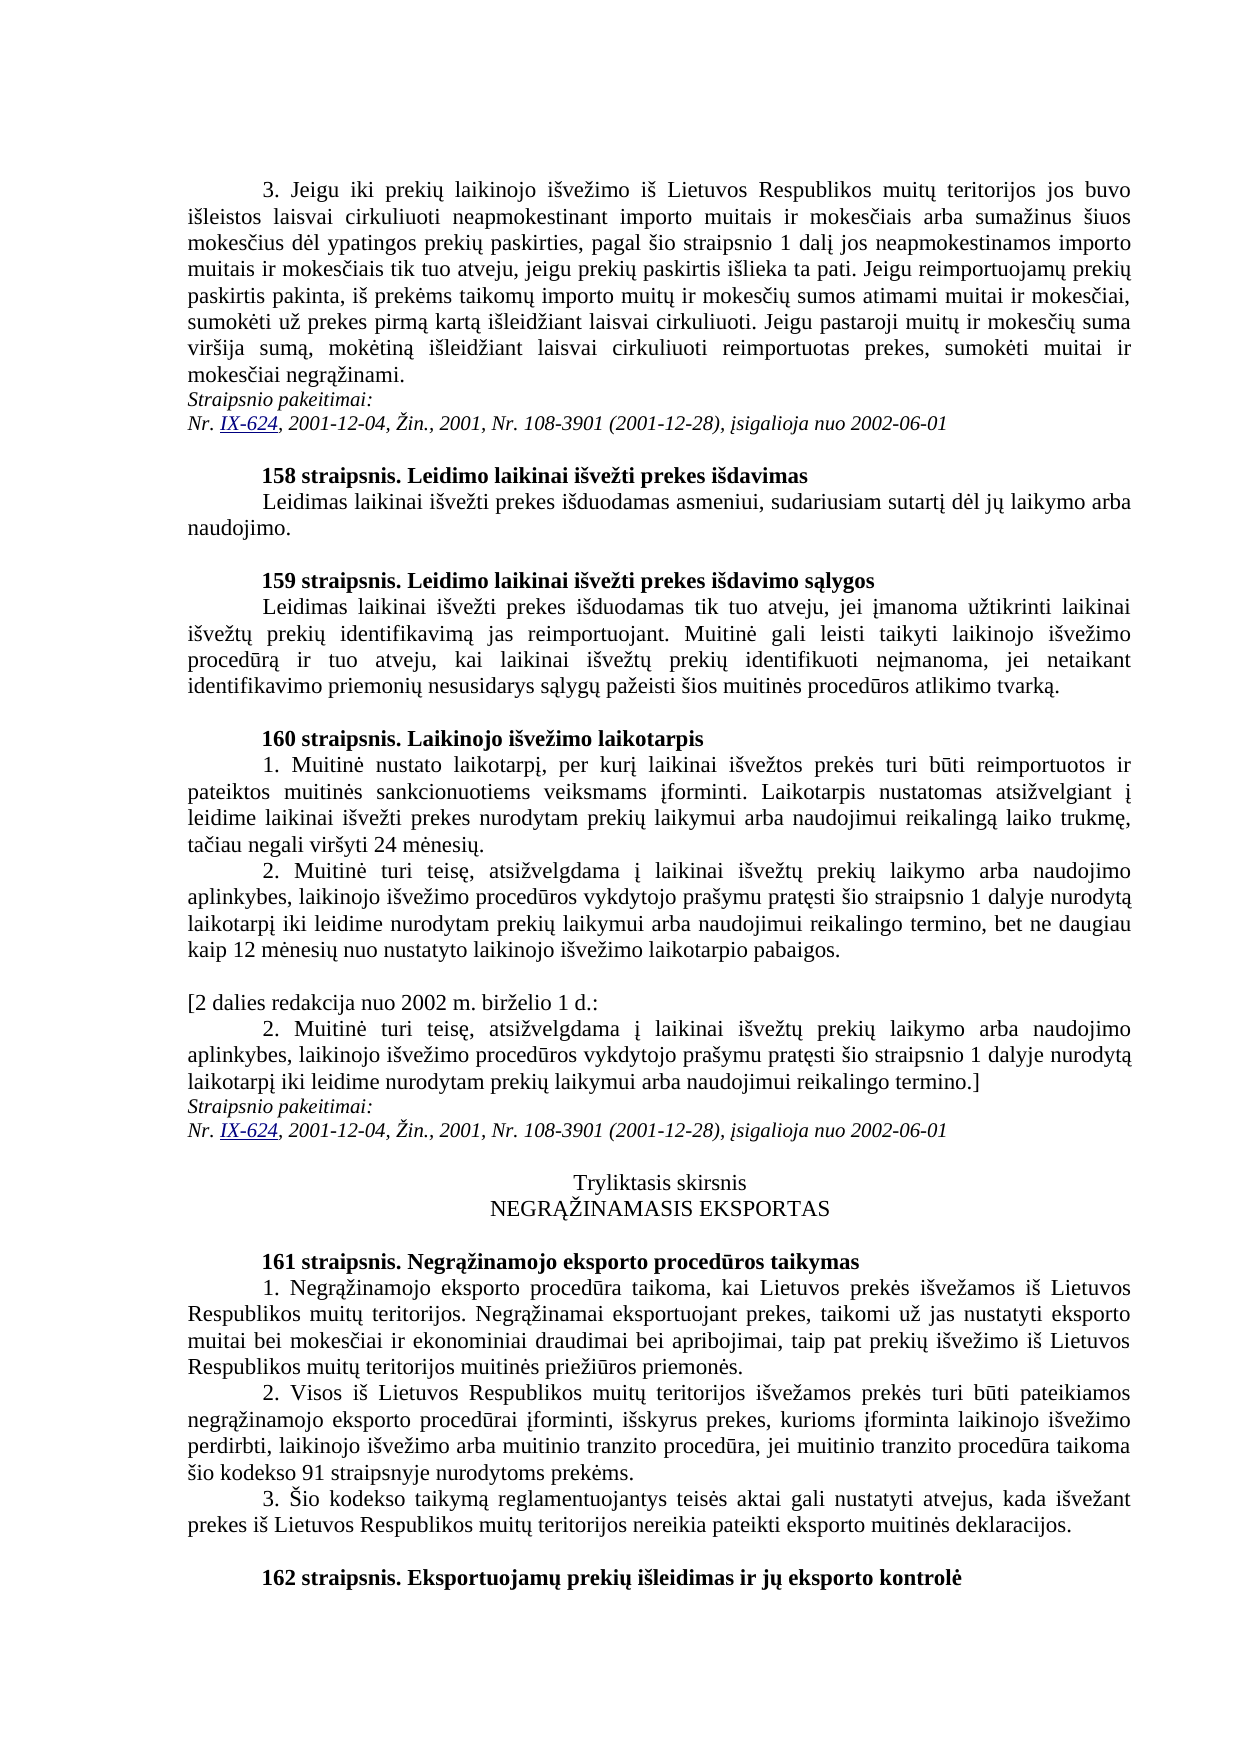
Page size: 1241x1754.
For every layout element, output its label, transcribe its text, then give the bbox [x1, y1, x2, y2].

text 160 straipsnis. Laikinojo išvežimo laikotarpis [187, 725, 1132, 752]
text 2. Muitinė turi teisę, atsižvelgdama į laikinai išvežtų prekių laikymo arba naudojimo aplinkybes, laikinojo išvežimo procedūros vykdytojo prašymu pratęsti šio straipsnio 1 dalyje nurodytą laikotarpį iki leidime nurodytam prekių laikymui arba naudojimui reikalingo termino.] [187, 1015, 1133, 1094]
text 1. Negrąžinamojo eksporto procedūra taikoma, kai Lietuvos prekės išvežamos iš Lietuvos Respublikos muitų teritorijos. Negrąžinamai eksportuojant prekes, taikomi už jas nustatyti eksporto muitai bei mokesčiai ir ekonominiai draudimai bei apribojimai, taip pat prekių išvežimo iš Lietuvos Respublikos muitų teritorijos muitinės priežiūros priemonės. [187, 1274, 1132, 1379]
text 161 straipsnis. Negrąžinamojo eksporto procedūros taikymas [187, 1248, 1132, 1274]
text NEGRĄŽINAMASIS EKSPORTAS [187, 1195, 1132, 1221]
text 159 straipsnis. Leidimo laikinai išvežti prekes išdavimo sąlygos [187, 567, 1132, 593]
text 2. Visos iš Lietuvos Respublikos muitų teritorijos išvežamos prekės turi būti pateikiamos negrąžinamojo eksporto procedūrai įforminti, išskyrus prekes, kurioms įforminta laikinojo išvežimo perdirbti, laikinojo išvežimo arba muitinio tranzito procedūra, jei muitinio tranzito procedūra taikoma šio kodekso 91 straipsnyje nurodytoms prekėms. [187, 1379, 1132, 1485]
text Nr. IX-624, 2001-12-04, Žin., 2001, Nr. 108-3901 (2001-12-28), įsigalioja nuo 2002-06-01 [187, 411, 1132, 435]
text Leidimas laikinai išvežti prekes išduodamas tik tuo atveju, jei įmanoma užtikrinti laikinai išvežtų prekių identifikavimą jas reimportuojant. Muitinė gali leisti taikyti laikinojo išvežimo procedūrą ir tuo atveju, kai laikinai išvežtų prekių identifikuoti neįmanoma, jei netaikant identifikavimo priemonių nesusidarys sąlygų pažeisti šios muitinės procedūros atlikimo tvarką. [187, 593, 1132, 699]
text Nr. IX-624, 2001-12-04, Žin., 2001, Nr. 108-3901 (2001-12-28), įsigalioja nuo 2002-06-01 [187, 1118, 1132, 1142]
text 2. Muitinė turi teisę, atsižvelgdama į laikinai išvežtų prekių laikymo arba naudojimo aplinkybes, laikinojo išvežimo procedūros vykdytojo prašymu pratęsti šio straipsnio 1 dalyje nurodytą laikotarpį iki leidime nurodytam prekių laikymui arba naudojimui reikalingo termino, bet ne daugiau kaip 12 mėnesių nuo nustatyto laikinojo išvežimo laikotarpio pabaigos. [187, 857, 1133, 962]
text 1. Muitinė nustato laikotarpį, per kurį laikinai išvežtos prekės turi būti reimportuotos ir pateiktos muitinės sankcionuotiems veiksmams įforminti. Laikotarpis nustatomas atsižvelgiant į leidime laikinai išvežti prekes nurodytam prekių laikymui arba naudojimui reikalingą laiko trukmę, tačiau negali viršyti 24 mėnesių. [187, 752, 1132, 857]
text 162 straipsnis. Eksportuojamų prekių išleidimas ir jų eksporto kontrolė [187, 1564, 1132, 1590]
text Tryliktasis skirsnis [187, 1169, 1132, 1195]
text Straipsnio pakeitimai: [187, 1094, 1132, 1118]
text 3. Šio kodekso taikymą reglamentuojantys teisės aktai gali nustatyti atvejus, kada išvežant prekes iš Lietuvos Respublikos muitų teritorijos nereikia pateikti eksporto muitinės deklaracijos. [187, 1485, 1132, 1538]
text Straipsnio pakeitimai: [187, 387, 1132, 411]
text Leidimas laikinai išvežti prekes išduodamas asmeniui, sudariusiam sutartį dėl jų laikymo arba naudojimo. [187, 488, 1132, 541]
text [2 dalies redakcija nuo 2002 m. birželio 1 d.: [187, 989, 1133, 1015]
text 158 straipsnis. Leidimo laikinai išvežti prekes išdavimas [187, 462, 1132, 488]
text 3. Jeigu iki prekių laikinojo išvežimo iš Lietuvos Respublikos muitų teritorijos jos buvo išleistos laisvai cirkuliuoti neapmokestinant importo muitais ir mokesčiais arba sumažinus šiuos mokesčius dėl ypatingos prekių paskirties, pagal šio straipsnio 1 dalį jos neapmokestinamos importo muitais ir mokesčiais tik tuo atveju, jeigu prekių paskirtis išlieka ta pati. Jeigu reimportuojamų prekių paskirtis pakinta, iš prekėms taikomų importo muitų ir mokesčių sumos atimami muitai ir mokesčiai, sumokėti už prekes pirmą kartą išleidžiant laisvai cirkuliuoti. Jeigu pastaroji muitų ir mokesčių suma viršija sumą, mokėtiną išleidžiant laisvai cirkuliuoti reimportuotas prekes, sumokėti muitai ir mokesčiai negrąžinami. [187, 176, 1132, 387]
